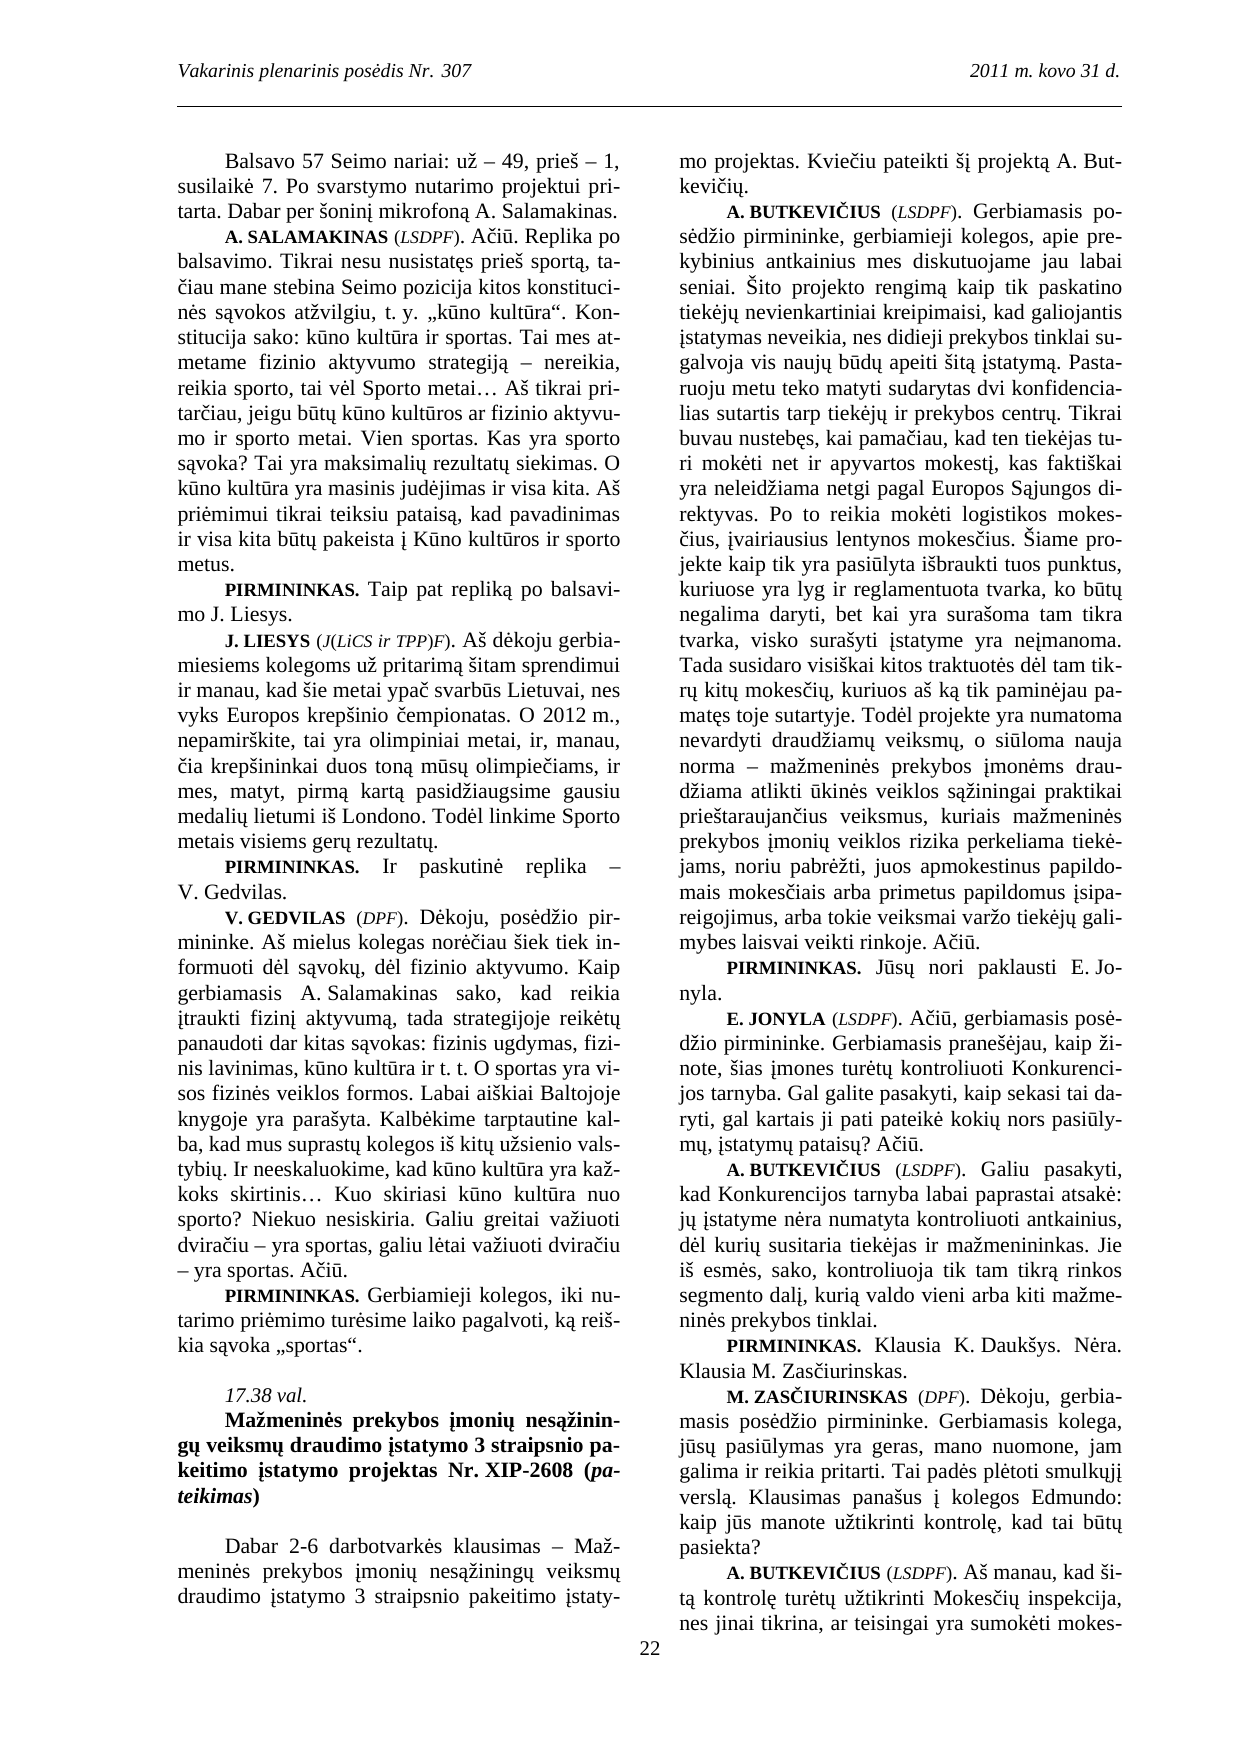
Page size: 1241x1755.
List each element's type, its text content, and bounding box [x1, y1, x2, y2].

text Bal­sa­vo 57 Sei­mo na­riai: už – 49, prieš – 1, su­si­lai­kė 7. Po svars­ty­mo nu­ta­ri­mo pro­jek­tui pri­tar­ta. Da­bar per šo­ni­nį mik­ro­fo­ną A. Sa­la­ma­ki­nas. [177, 148, 620, 223]
text PIRMININKAS. Ger­bia­mie­ji ko­le­gos, iki nu­ta­ri­mo pri­ėmi­mo tu­rė­si­me lai­ko pa­gal­vo­ti, ką reiš­kia są­vo­ka „spor­tas“. [177, 1282, 620, 1358]
text J. LIESYS (J(LiCS ir TPP)F). Aš dė­ko­ju ger­bia­mie­siems ko­le­goms už pri­ta­ri­mą ši­tam spren­di­mui ir ma­nau, kad šie me­tai ypač svar­būs Lie­tu­vai, nes vyks Eu­ro­pos krep­ši­nio čem­pio­na­tas. O 2012 m., ne­pa­mirš­ki­te, tai yra olim­pi­niai me­tai, ir, ma­nau, čia krep­ši­nin­kai duos to­ną mū­sų olim­pie­čiams, ir mes, ma­tyt, pir­mą kar­tą pa­si­džiaug­si­me gau­siu me­da­lių lie­tu­mi iš Lon­do­no. To­dėl lin­ki­me Spor­to me­tais vi­siems ge­rų re­zul­ta­tų. [177, 627, 620, 853]
text 17.38 val. [224, 1383, 620, 1407]
text PIRMININKAS. Jū­sų no­ri pa­klaus­ti E. Jo­nyla. [679, 954, 1122, 1005]
text A. BUTKEVIČIUS (LSDPF). Ger­bia­ma­sis po­sė­džio pir­mi­nin­ke, ger­bia­mie­ji ko­le­gos, apie pre­ky­bi­nius ant­kai­nius mes dis­ku­tuo­ja­me jau la­bai se­niai. Ši­to pro­jek­to ren­gi­mą kaip tik pa­ska­ti­no tie­kė­jų ne­vien­kar­ti­niai krei­pi­mai­si, kad ga­lio­jan­tis įsta­ty­mas ne­vei­kia, nes di­die­ji pre­ky­bos tin­klai su­gal­vo­ja vis nau­jų bū­dų apei­ti ši­tą įsta­ty­mą. Pas­ta­ruo­ju me­tu te­ko ma­ty­ti su­da­ry­tas dvi kon­fi­den­cia­lias su­tar­tis tarp tie­kė­jų ir pre­ky­bos cen­trų. Tik­rai buvau nu­ste­bęs, kai pa­ma­čiau, kad ten tie­kė­jas tu­ri mo­kė­ti net ir apy­var­tos mo­kes­tį, kas fak­tiš­kai yra ne­lei­džia­ma net­gi pa­gal Eu­ro­pos Są­jun­gos di­rek­ty­vas. Po to rei­kia mo­kė­ti lo­gis­ti­kos mo­kes­čius, įvai­riau­sius len­ty­nos mo­kes­čius. Šia­me pro­jek­te kaip tik yra pa­siū­ly­ta iš­brauk­ti tuos punk­tus, ku­riuo­se yra lyg ir reg­la­men­tuo­ta tvar­ka, ko bū­tų ne­ga­li­ma da­ry­ti, bet kai yra su­ra­šo­ma tam tik­ra tvar­ka, vis­ko su­ra­šy­ti įsta­ty­me yra ne­įma­no­ma. Ta­da su­si­da­ro vi­siš­kai ki­tos trak­tuo­tės dėl tam tik­rų ki­tų mo­kes­čių, ku­riuos aš ką tik pa­mi­nė­jau pa­ma­tęs to­je su­tar­ty­je. To­dėl pro­jek­te yra nu­ma­to­ma ne­var­dy­ti drau­džia­mų veiks­mų, o siū­lo­ma nau­ja nor­ma – maž­me­ni­nės pre­ky­bos įmo­nėms drau­džia­ma at­lik­ti ūki­nės veik­los są­ži­nin­gai prak­ti­kai prieš­ta­rau­jan­čius veiks­mus, ku­riais maž­me­ni­nės pre­ky­bos įmo­nių veik­los ri­zi­ka per­ke­lia­ma tie­kė­jams, no­riu pa­brėž­ti, juos ap­mo­kes­ti­nus pa­pil­do­mais mo­kes­čiais ar­ba pri­me­tus pa­pil­do­mus įsi­pa­rei­go­ji­mus, ar­ba to­kie veiks­mai var­žo tie­kė­jų ga­li­my­bes lais­vai veik­ti rin­ko­je. Ačiū. [679, 198, 1122, 954]
text Da­bar 2-6 dar­bo­tvarkės klau­si­mas – Maž­meni­nės pre­ky­bos įmo­nių ne­są­ži­nin­gų veiks­mų drau­di­mo įsta­ty­mo 3 straips­nio pa­kei­ti­mo įsta­ty­ [177, 1533, 620, 1609]
text PIRMININKAS. Ir pas­ku­ti­nė re­pli­ka – V. Ged­vi­las. [177, 853, 620, 904]
text A. BUTKEVIČIUS (LSDPF). Ga­liu pa­sa­ky­ti, kad Kon­ku­ren­ci­jos tar­ny­ba la­bai pa­pras­tai at­sa­kė: jų įsta­ty­me nė­ra nu­ma­ty­ta kon­tro­liuo­ti ant­kai­nius, dėl ku­rių su­si­ta­ria tie­kė­jas ir maž­me­ni­nin­kas. Jie iš es­mės, sa­ko, kon­tro­liuo­ja tik tam tik­rą rin­kos seg­men­to da­lį, ku­rią val­do vie­ni ar­ba ki­ti maž­me­ni­nės pre­ky­bos tin­klai. [679, 1156, 1122, 1332]
text PIRMININKAS. Taip pat re­pli­ką po bal­sa­vi­mo J. Lie­sys. [177, 576, 620, 627]
text Maž­me­ni­nės pre­ky­bos įmo­nių ne­są­ži­nin­gų veiks­mų drau­di­mo įsta­ty­mo 3 straips­nio pa­kei­ti­mo įsta­ty­mo pro­jek­tas Nr. XIP-2608 (pa­tei­ki­mas) [177, 1407, 620, 1508]
text PIRMININKAS. Klau­sia K. Dauk­šys. Nė­ra. Klau­sia M. Zas­čiu­rins­kas. [679, 1332, 1122, 1383]
text mo pro­jek­tas. Kvie­čiu pa­teik­ti šį pro­jek­tą A. But­ke­vičių. [679, 148, 1122, 198]
text M. ZASČIURINSKAS (DPF). Dė­ko­ju, ger­bia­ma­sis po­sė­džio pir­mi­nin­ke. Ger­bia­ma­sis ko­le­ga, jū­sų pa­siū­ly­mas yra ge­ras, ma­no nuo­mo­ne, jam ga­li­ma ir rei­kia pri­tar­ti. Tai pa­dės plė­to­ti smul­kų­jį ver­slą. Klau­si­mas pa­na­šus į ko­le­gos Ed­mun­do: kaip jūs ma­no­te už­tik­rin­ti kon­tro­lę, kad tai bū­tų pa­siek­ta? [679, 1383, 1122, 1559]
text V. GEDVILAS (DPF). Dė­ko­ju, po­sė­džio pir­mi­nin­ke. Aš mie­lus ko­le­gas no­rė­čiau šiek tiek in­for­muo­ti dėl są­vo­kų, dėl fi­zi­nio ak­ty­vu­mo. Kaip ger­bia­ma­sis A. Sa­la­ma­ki­nas sa­ko, kad rei­kia įtrauk­ti fi­zi­nį ak­ty­vu­mą, ta­da stra­te­gi­jo­je rei­kė­tų pa­nau­do­ti dar ki­tas są­vo­kas: fi­zi­nis ug­dy­mas, fi­zi­nis la­vi­ni­mas, kū­no kul­tū­ra ir t. t. O spor­tas yra vi­sos fi­zi­nės veik­los for­mos. La­bai aiš­kiai Bal­to­jo­je kny­go­je yra pa­ra­šy­ta. Kal­bė­ki­me tarp­tau­ti­ne kal­ba, kad mus su­pras­tų ko­le­gos iš ki­tų už­sie­nio vals­ty­bių. Ir ne­es­ka­luo­ki­me, kad kū­no kul­tū­ra yra kaž­koks skir­ti­nis… Kuo ski­ria­si kū­no kul­tū­ra nuo spor­to? Nie­kuo ne­si­ski­ria. Ga­liu grei­tai va­žiuo­ti dvi­ra­čiu – yra spor­tas, ga­liu lė­tai va­žiuo­ti dvi­ra­čiu – yra spor­tas. Ačiū. [177, 904, 620, 1282]
text A. BUTKEVIČIUS (LSDPF). Aš ma­nau, kad ši­tą kon­tro­lę tu­rė­tų už­tik­rin­ti Mo­kes­čių ins­pek­ci­ja, nes ji­nai tik­ri­na, ar tei­sin­gai yra su­mo­kė­ti mo­kes­ [679, 1559, 1122, 1635]
text E. JONYLA (LSDPF). Ačiū, ger­bia­ma­sis po­sė­džio pir­mi­nin­ke. Ger­bia­ma­sis pra­ne­šė­jau, kaip ži­no­te, šias įmo­nes tu­rė­tų kon­tro­liuo­ti Kon­ku­ren­ci­jos tar­ny­ba. Gal ga­li­te pa­sa­ky­ti, kaip se­ka­si tai da­ry­ti, gal kar­tais ji pa­ti pa­tei­kė ko­kių nors pa­siū­ly­mų, įsta­ty­mų pa­tai­sų? Ačiū. [679, 1005, 1122, 1156]
text A. SALAMAKINAS (LSDPF). Ačiū. Re­pli­ka po bal­sa­vi­mo. Tik­rai ne­su nu­si­sta­tęs prieš spor­tą, ta­čiau ma­ne ste­bi­na Sei­mo po­zi­ci­ja ki­tos kon­sti­tu­ci­nės są­vo­kos at­žvil­giu, t. y. „kū­no kul­tū­ra“. Kon­sti­tu­ci­ja sa­ko: kū­no kul­tū­ra ir spor­tas. Tai mes at­me­ta­me fi­zi­nio ak­ty­vu­mo stra­te­gi­ją – ne­rei­kia, rei­kia spor­to, tai vėl Spor­to me­tai… Aš tik­rai pri­tar­čiau, jei­gu bū­tų kū­no kul­tū­ros ar fi­zi­nio ak­ty­vu­mo ir spor­to me­tai. Vien spor­tas. Kas yra spor­to są­vo­ka? Tai yra mak­si­ma­lių re­zul­ta­tų sie­ki­mas. O kū­no kul­tū­ra yra ma­si­nis ju­dė­ji­mas ir vi­sa ki­ta. Aš pri­ėmi­mui tik­rai teik­siu pa­tai­są, kad pa­va­di­ni­mas ir vi­sa ki­ta bū­tų pa­keis­ta į Kū­no kul­tū­ros ir spor­to me­tus. [177, 223, 620, 576]
